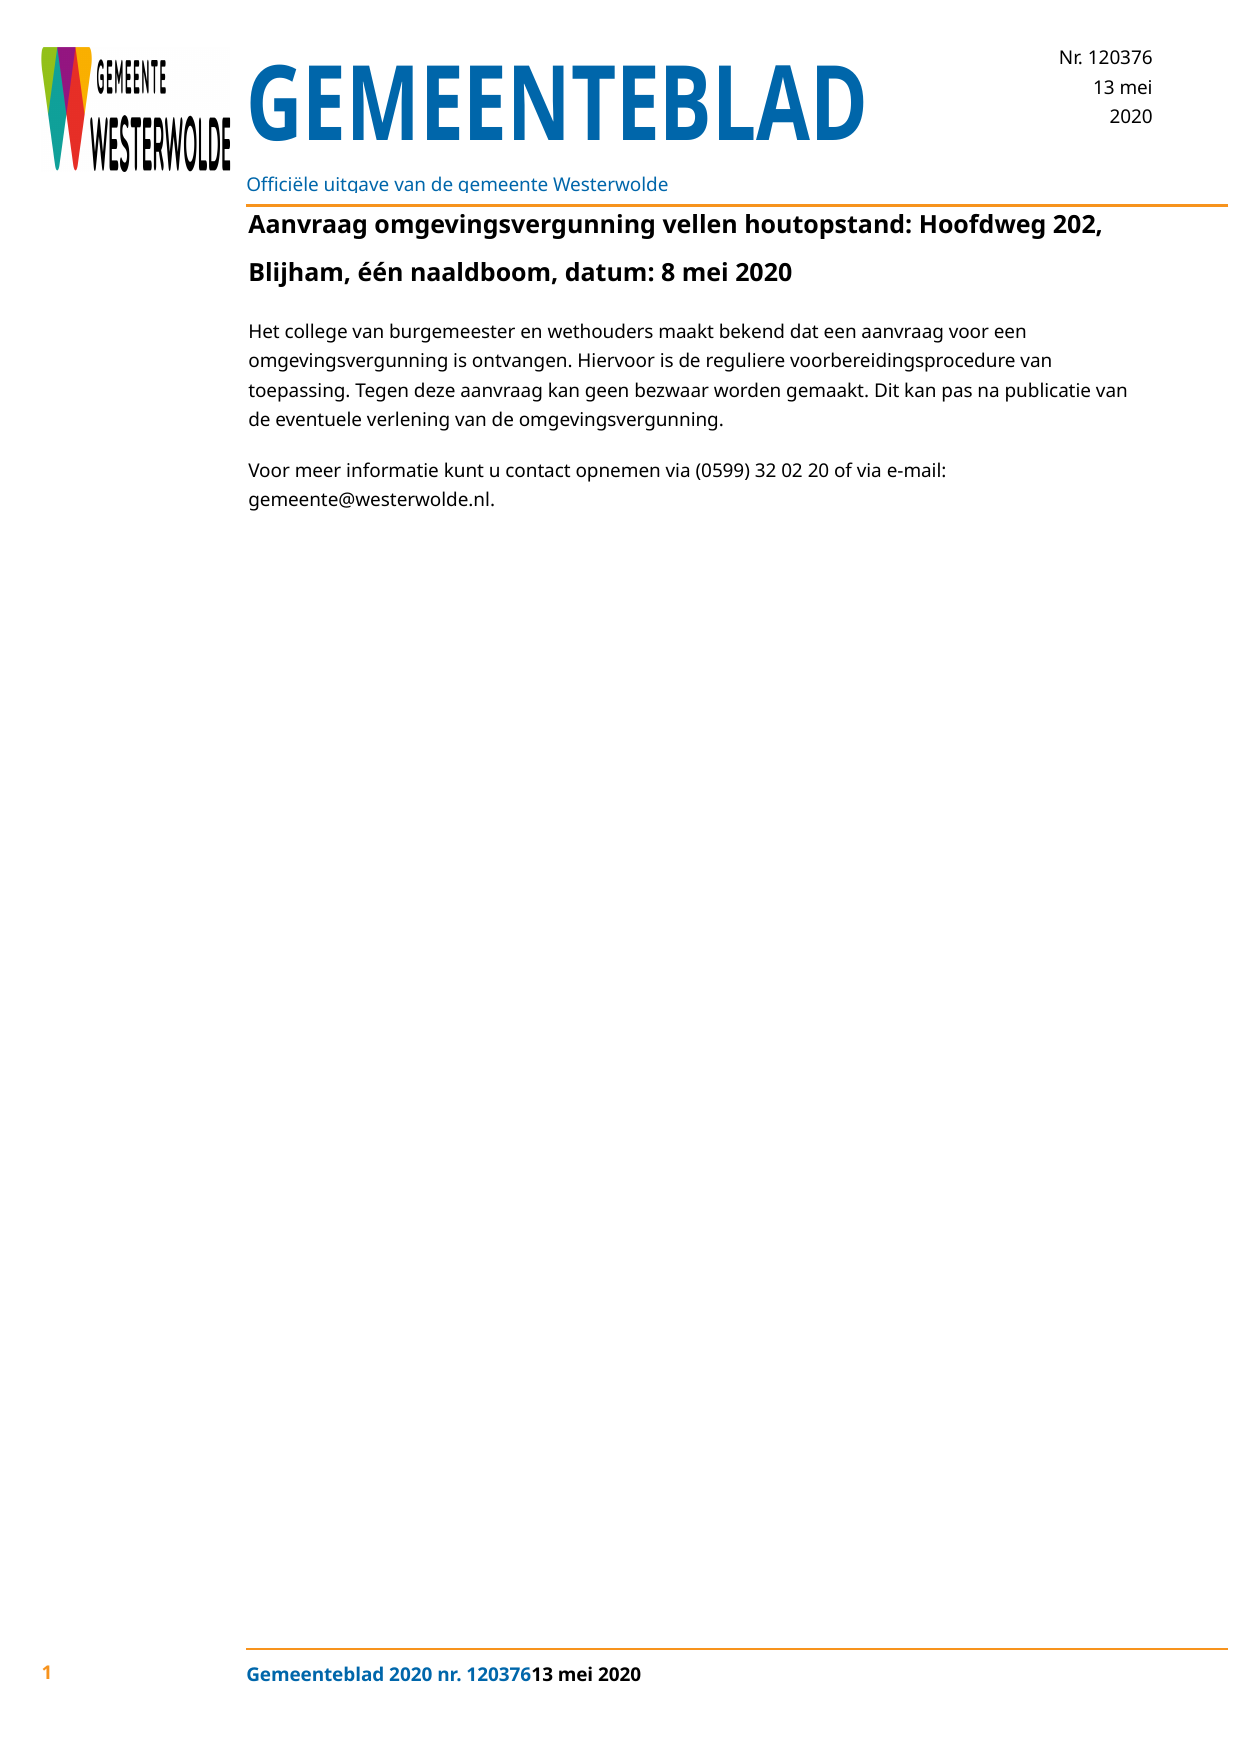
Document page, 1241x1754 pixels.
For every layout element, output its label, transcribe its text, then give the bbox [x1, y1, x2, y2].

picture [41, 47, 231, 172]
text Voor meer informatie kunt u contact opnemen via (0599) 32 02 20 of via e-mail: gemeente@westerwolde.nl. [248, 457, 1152, 512]
text Aanvraag omgevingsvergunning vellen houtopstand: Hoofdweg 202, Blijham, één naaldboom, datum: 8 mei 2020 [248, 207, 1152, 288]
text Het college van burgemeester en wethouders maakt bekend dat een aanvraag voor een omgevingsvergunning is ontvangen. Hiervoor is de reguliere voorbereidingsprocedure van toepassing. Tegen deze aanvraag kan geen bezwaar worden gemaakt. Dit kan pas na publicatie van de eventuele verlening van de omgevingsvergunning. [248, 318, 1152, 432]
